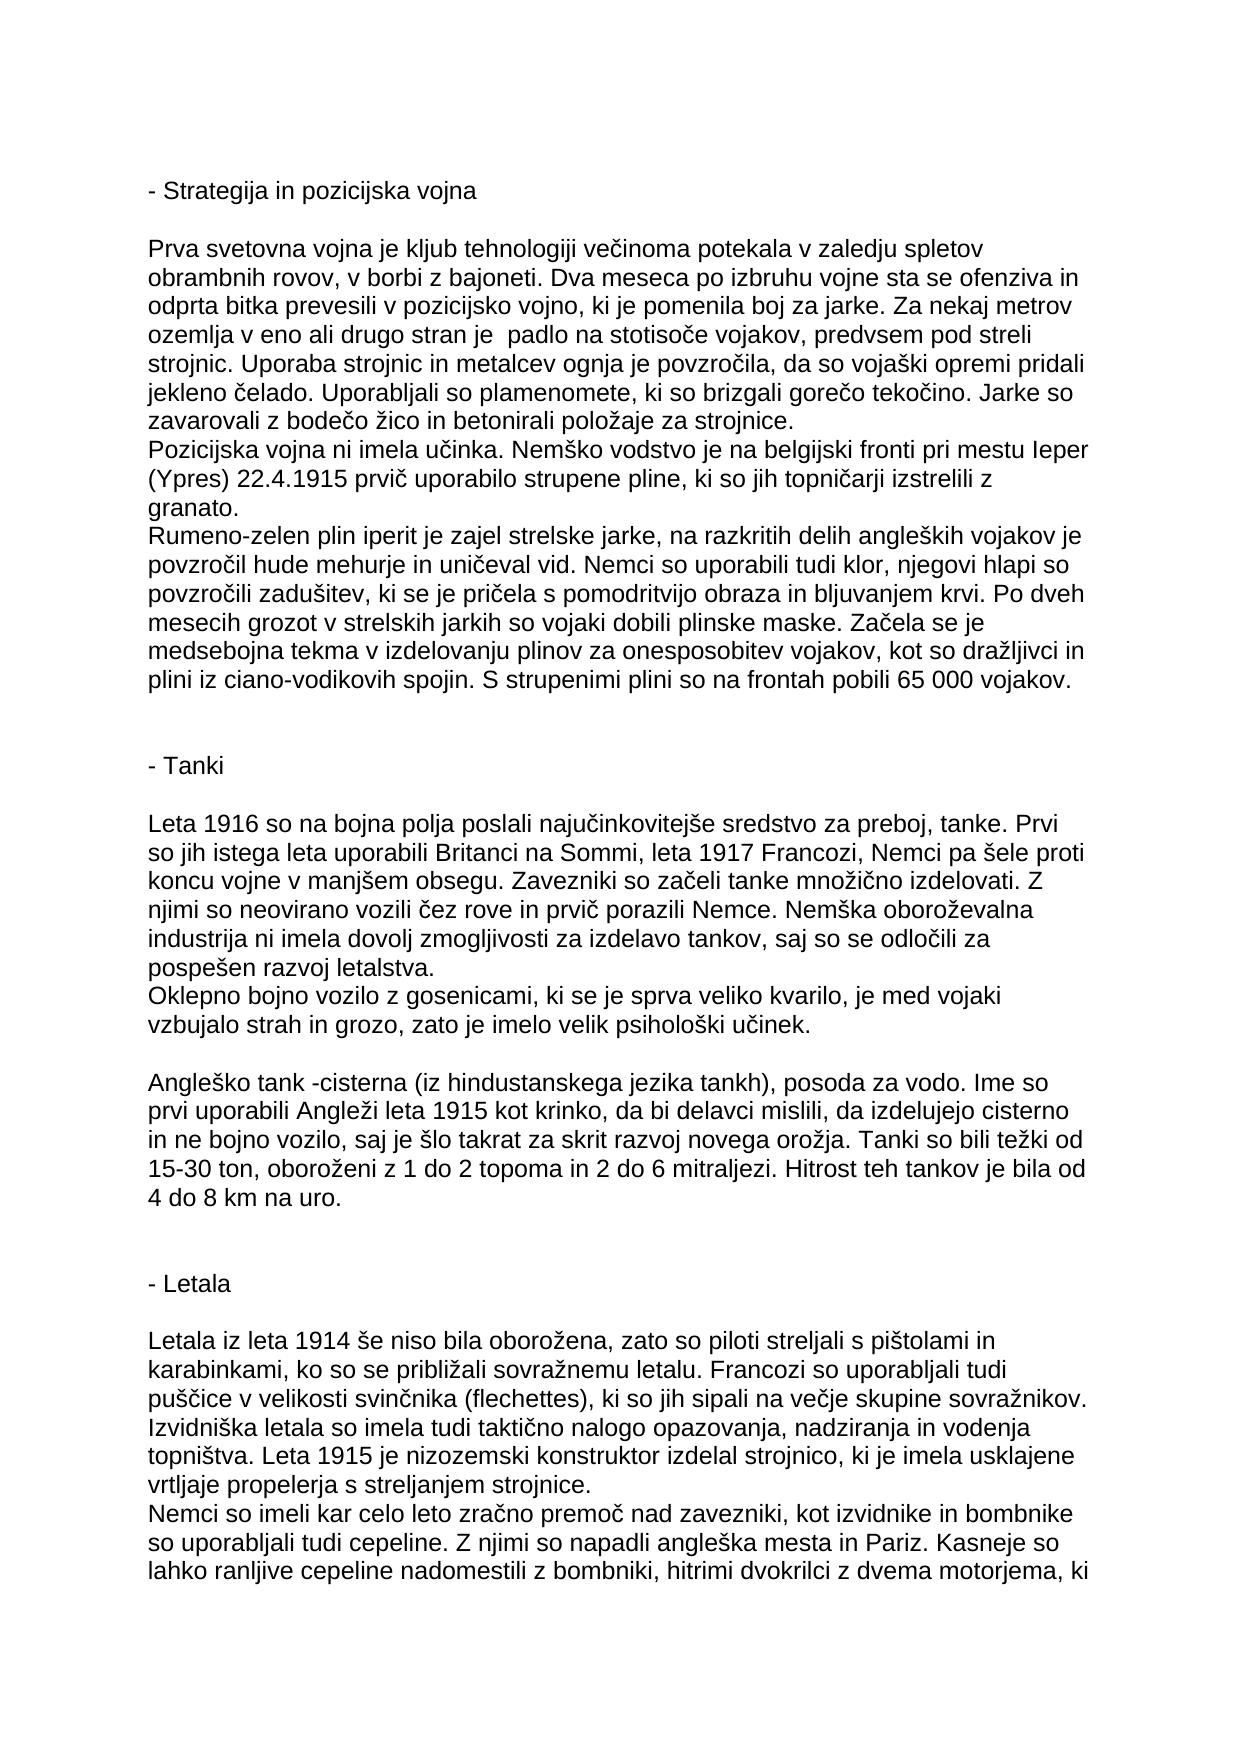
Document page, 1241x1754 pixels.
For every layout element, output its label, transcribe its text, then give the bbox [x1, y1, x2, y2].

text Nemci so imeli kar celo leto zračno premoč nad zavezniki, kot izvidnike in bombnike so uporabljali tudi cepeline. Z njimi so napadli angleška mesta in Pariz. Kasneje so lahko ranljive cepeline nadomestili z bombniki, hitrimi dvokrilci z dvema motorjema, ki [148, 1499, 1093, 1585]
text - Tanki [148, 751, 1093, 780]
text Oklepno bojno vozilo z gosenicami, ki se je sprva veliko kvarilo, je med vojaki vzbujalo strah in grozo, zato je imelo velik psihološki učinek. [148, 981, 1093, 1039]
text Letala iz leta 1914 še niso bila oborožena, zato so piloti streljali s pištolami in karabinkami, ko so se približali sovražnemu letalu. Francozi so uporabljali tudi puščice v velikosti svinčnika (flechettes), ki so jih sipali na večje skupine sovražnikov. Izvidniška letala so imela tudi taktično nalogo opazovanja, nadziranja in vodenja topništva. Leta 1915 je nizozemski konstruktor izdelal strojnico, ki je imela usklajene vrtljaje propelerja s streljanjem strojnice. [148, 1326, 1093, 1499]
text - Strategija in pozicijska vojna [148, 176, 1093, 205]
text Angleško tank -cisterna (iz hindustanskega jezika tankh), posoda za vodo. Ime so prvi uporabili Angleži leta 1915 kot krinko, da bi delavci mislili, da izdelujejo cisterno in ne bojno vozilo, saj je šlo takrat za skrit razvoj novega orožja. Tanki so bili težki od 15-30 ton, oboroženi z 1 do 2 topoma in 2 do 6 mitraljezi. Hitrost teh tankov je bila od 4 do 8 km na uro. [148, 1068, 1093, 1211]
text Prva svetovna vojna je kljub tehnologiji večinoma potekala v zaledju spletov obrambnih rovov, v borbi z bajoneti. Dva meseca po izbruhu vojne sta se ofenziva in odprta bitka prevesili v pozicijsko vojno, ki je pomenila boj za jarke. Za nekaj metrov ozemlja v eno ali drugo stran je padlo na stotisoče vojakov, predvsem pod streli strojnic. Uporaba strojnic in metalcev ognja je povzročila, da so vojaški opremi pridali jekleno čelado. Uporabljali so plamenomete, ki so brizgali gorečo tekočino. Jarke so zavarovali z bodečo žico in betonirali položaje za strojnice. [148, 234, 1093, 435]
text Leta 1916 so na bojna polja poslali najučinkovitejše sredstvo za preboj, tanke. Prvi so jih istega leta uporabili Britanci na Sommi, leta 1917 Francozi, Nemci pa šele proti koncu vojne v manjšem obsegu. Zavezniki so začeli tanke množično izdelovati. Z njimi so neovirano vozili čez rove in prvič porazili Nemce. Nemška oboroževalna industrija ni imela dovolj zmogljivosti za izdelavo tankov, saj so se odločili za pospešen razvoj letalstva. [148, 809, 1093, 981]
text - Letala [148, 1269, 1093, 1298]
text Pozicijska vojna ni imela učinka. Nemško vodstvo je na belgijski fronti pri mestu Ieper (Ypres) 22.4.1915 prvič uporabilo strupene pline, ki so jih topničarji izstrelili z granato. [148, 435, 1093, 521]
text Rumeno-zelen plin iperit je zajel strelske jarke, na razkritih delih angleških vojakov je povzročil hude mehurje in uničeval vid. Nemci so uporabili tudi klor, njegovi hlapi so povzročili zadušitev, ki se je pričela s pomodritvijo obraza in bljuvanjem krvi. Po dveh mesecih grozot v strelskih jarkih so vojaki dobili plinske maske. Začela se je medsebojna tekma v izdelovanju plinov za onesposobitev vojakov, kot so dražljivci in plini iz ciano-vodikovih spojin. S strupenimi plini so na frontah pobili 65 000 vojakov. [148, 521, 1093, 694]
